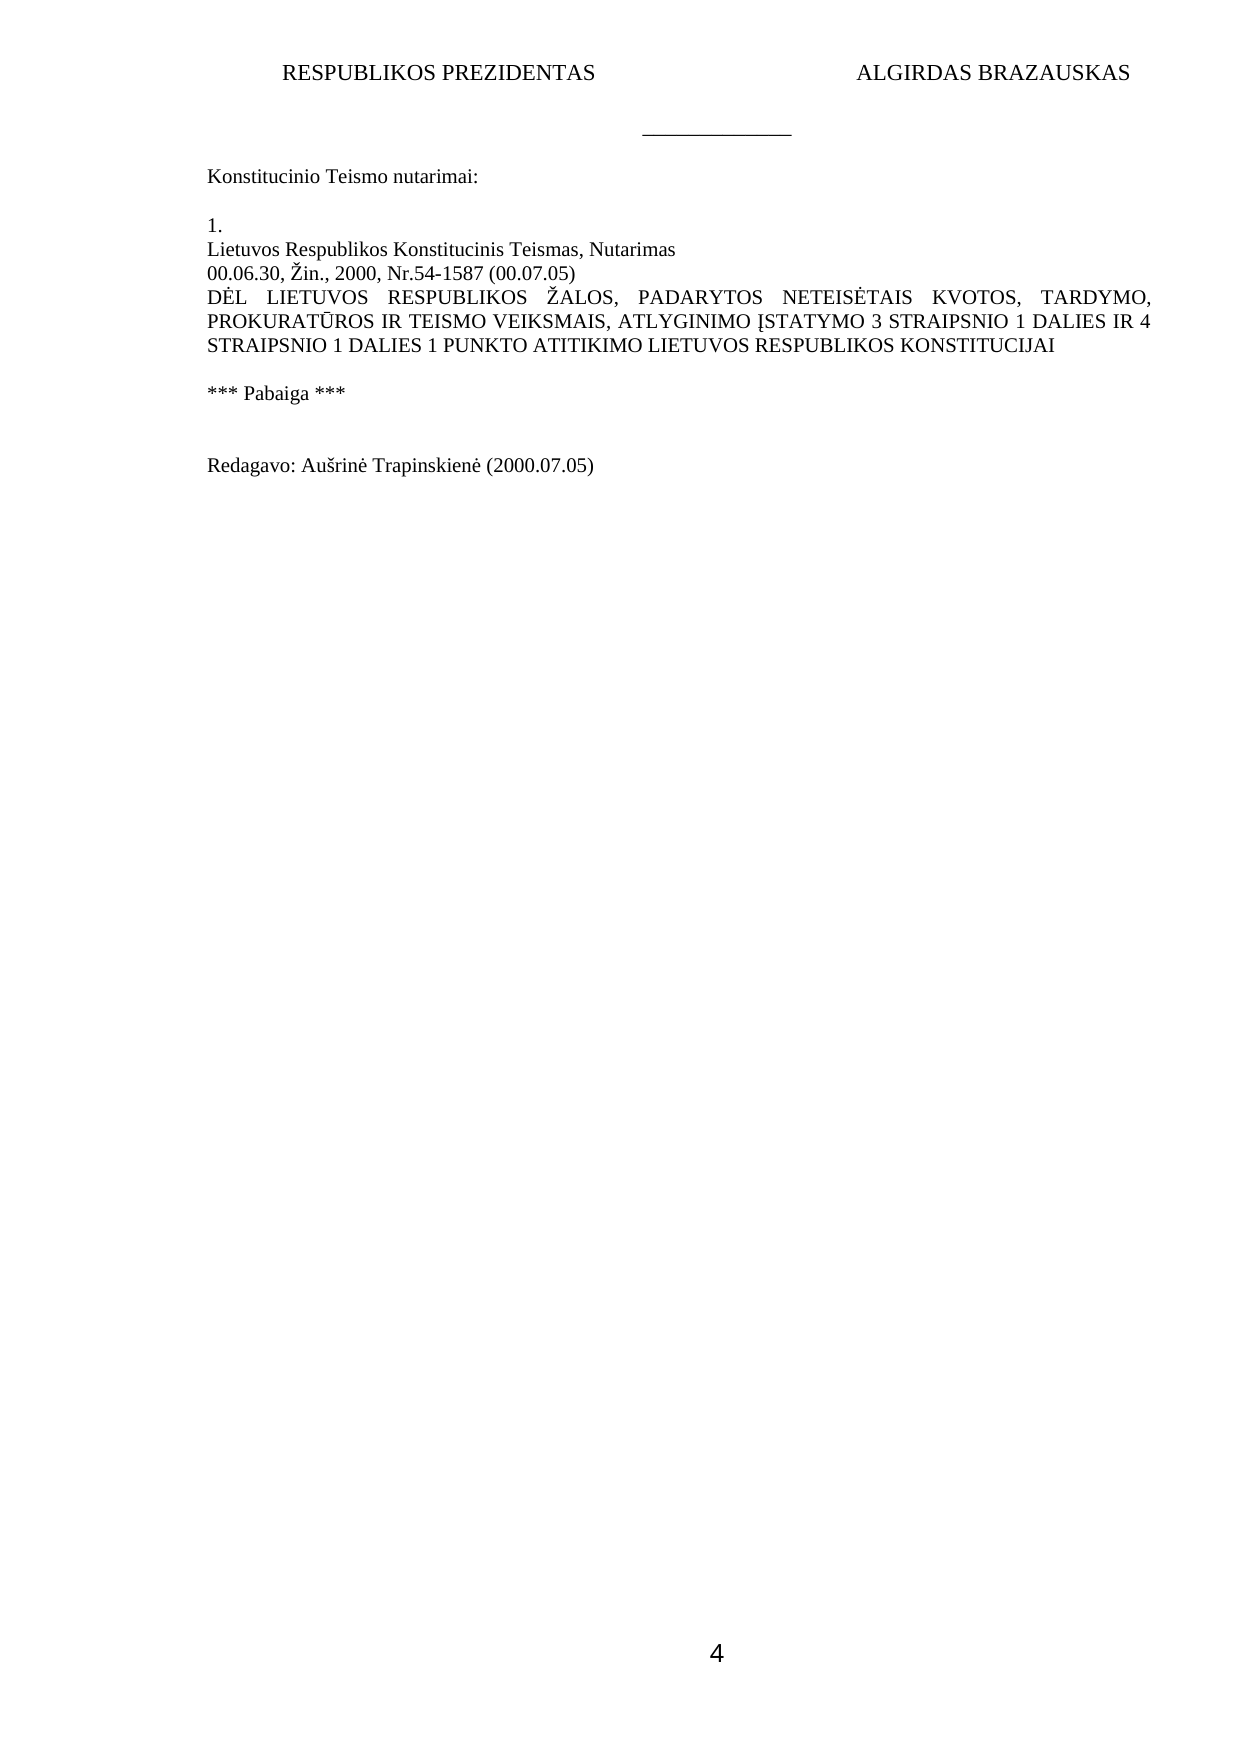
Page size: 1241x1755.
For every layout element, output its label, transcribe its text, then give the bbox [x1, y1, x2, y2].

text _____________ [207, 112, 1152, 138]
text Lietuvos Respublikos Konstitucinis Teismas, Nutarimas [207, 237, 1152, 261]
text DĖL LIETUVOS RESPUBLIKOS ŽALOS, PADARYTOS NETEISĖTAIS KVOTOS, TARDYMO, PROKURATŪROS IR TEISMO VEIKSMAIS, ATLYGINIMO ĮSTATYMO 3 STRAIPSNIO 1 DALIES IR 4 STRAIPSNIO 1 DALIES 1 PUNKTO ATITIKIMO LIETUVOS RESPUBLIKOS KONSTITUCIJAI [207, 285, 1152, 357]
text 1. [207, 213, 1152, 237]
text 00.06.30, Žin., 2000, Nr.54-1587 (00.07.05) [207, 261, 1152, 285]
text Konstitucinio Teismo nutarimai: [207, 164, 1152, 188]
text RESPUBLIKOS PREZIDENTAS ALGIRDAS BRAZAUSKAS [207, 59, 1152, 85]
text Redagavo: Aušrinė Trapinskienė (2000.07.05) [207, 453, 1152, 477]
text *** Pabaiga *** [207, 381, 1152, 405]
